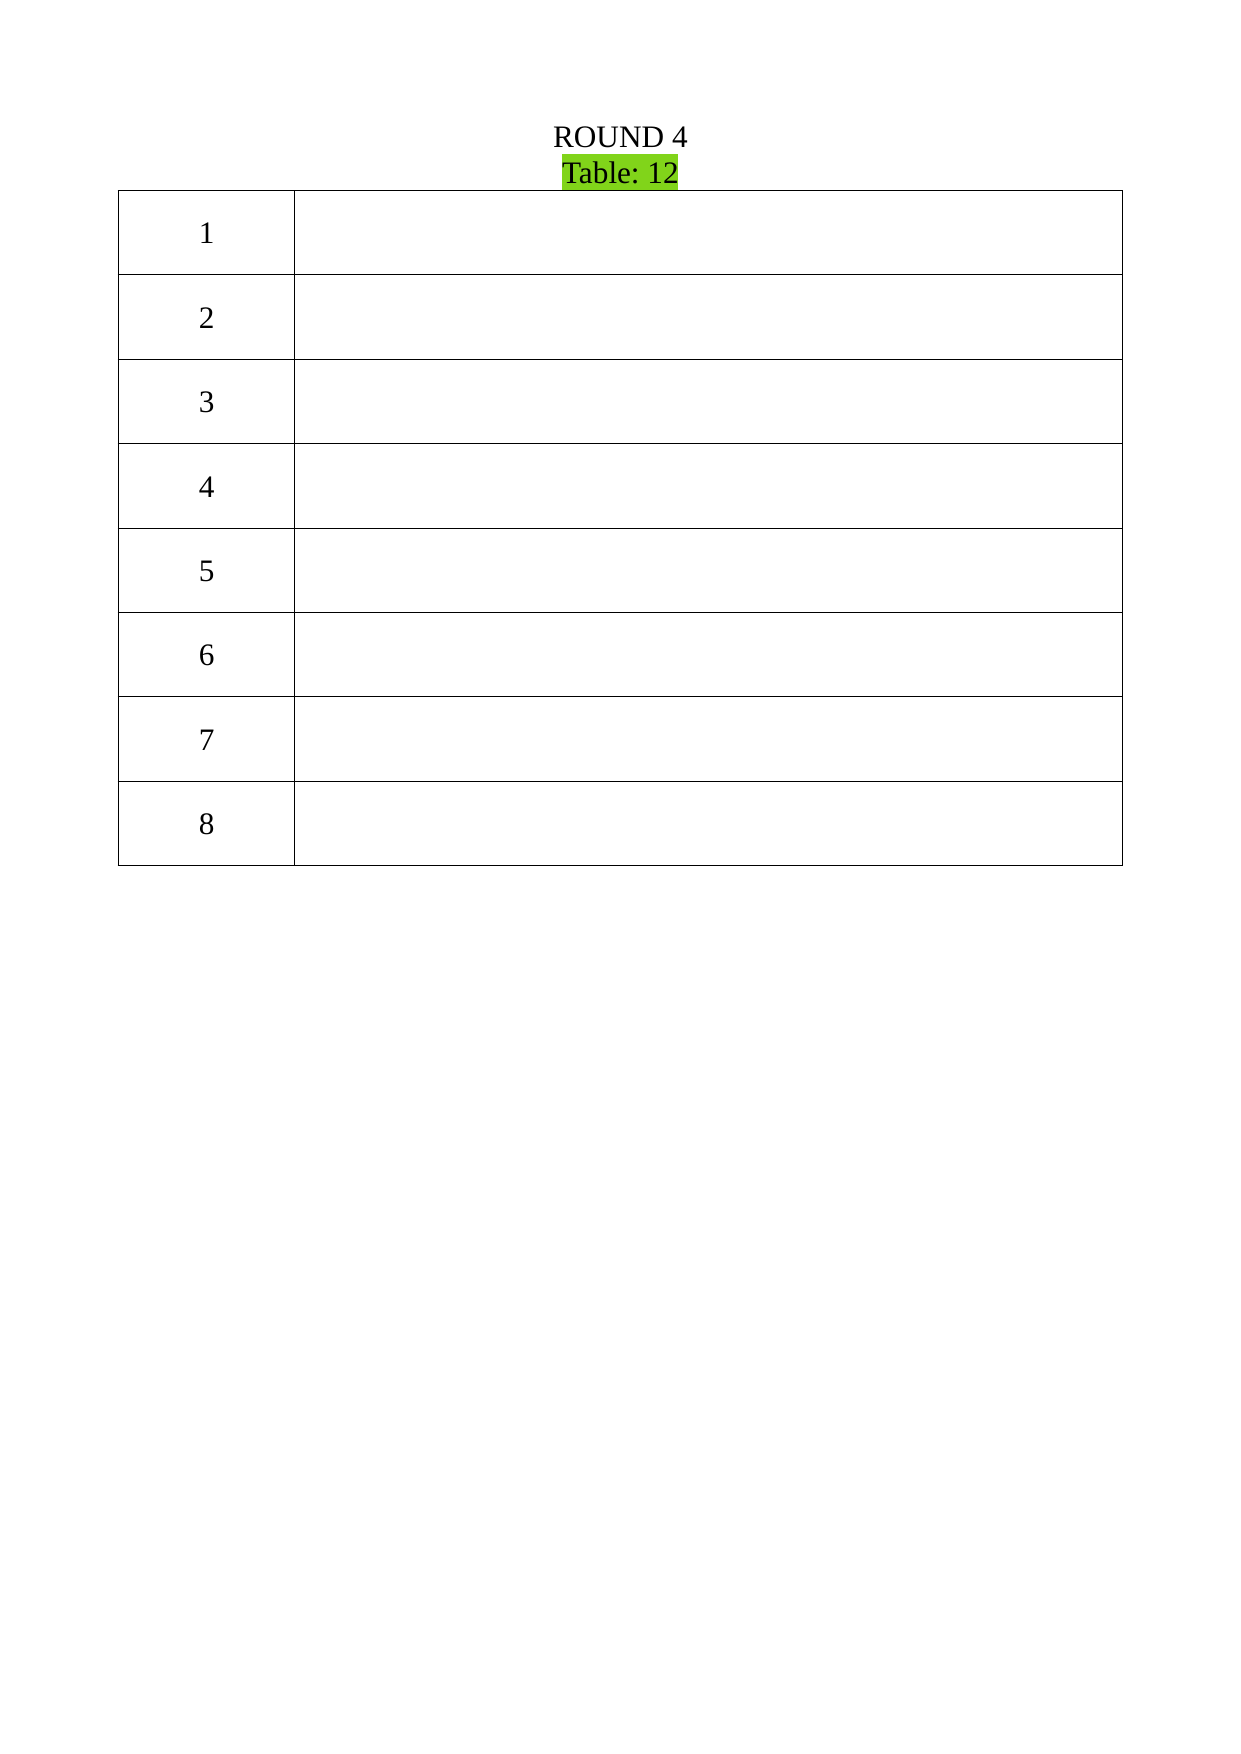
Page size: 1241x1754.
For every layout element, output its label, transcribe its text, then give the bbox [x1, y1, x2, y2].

table_cell 2 [119, 275, 294, 359]
table_cell [295, 360, 1122, 443]
table_cell [295, 275, 1122, 359]
table_cell 7 [119, 697, 294, 781]
table_cell [295, 529, 1122, 612]
table_cell [295, 697, 1122, 781]
table_header 1 [119, 191, 294, 274]
table_cell [295, 444, 1122, 527]
text Table: 12 [678, 154, 1122, 190]
table_cell 5 [119, 529, 294, 612]
table_header [295, 191, 1122, 274]
text ROUND 4 [118, 118, 1122, 154]
table_cell [295, 782, 1122, 865]
table_cell 6 [119, 613, 294, 696]
table_cell 8 [119, 782, 294, 865]
table_cell [295, 613, 1122, 696]
table_cell 3 [119, 360, 294, 443]
text Table: 12 [118, 154, 562, 190]
table_cell 4 [119, 444, 294, 527]
